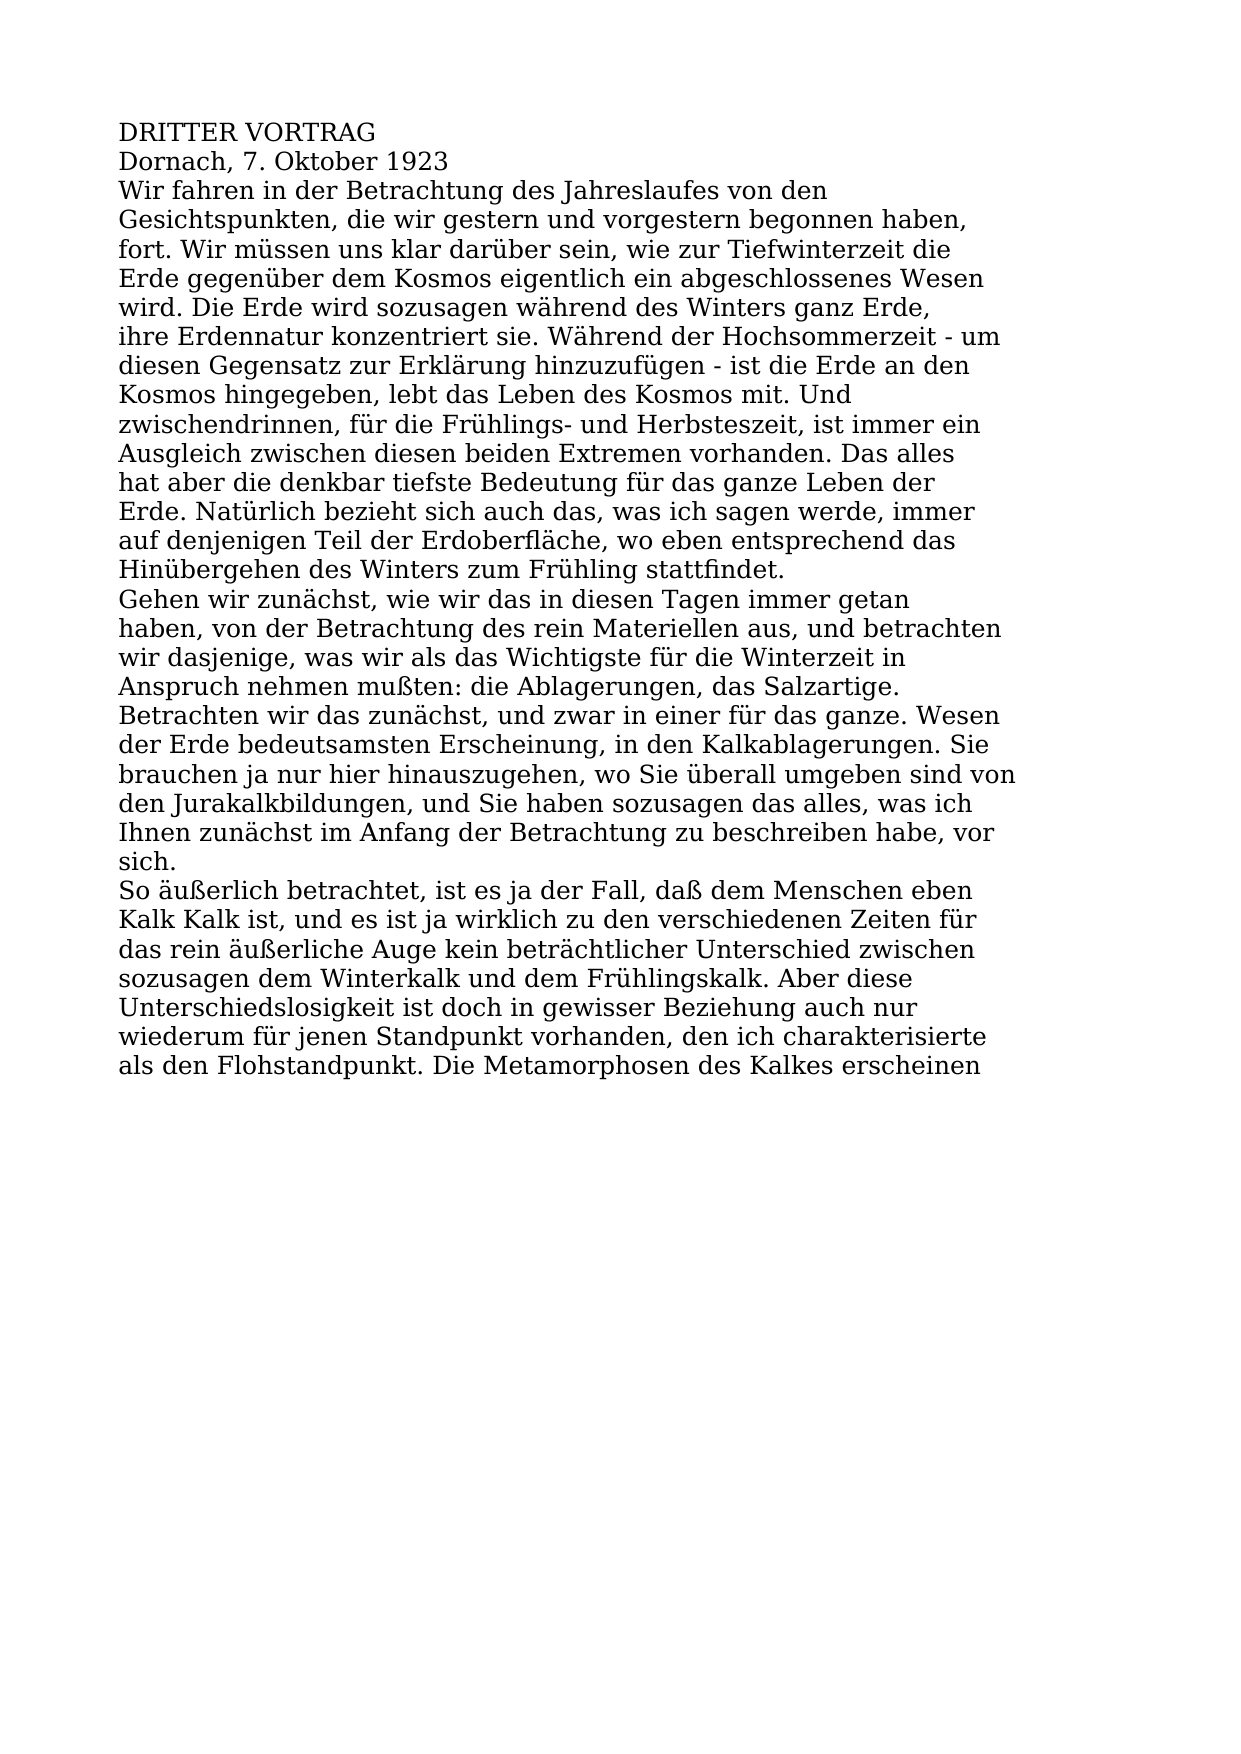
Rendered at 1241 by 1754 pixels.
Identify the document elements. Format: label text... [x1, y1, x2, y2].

text den Jurakalkbildungen, und Sie haben sozusagen das alles, was ich [118, 789, 1122, 818]
text Anspruch nehmen mußten: die Ablagerungen, das Salzartige. [118, 672, 1122, 701]
text Hinübergehen des Winters zum Frühling stattfindet. [118, 556, 1122, 585]
text Kosmos hingegeben, lebt das Leben des Kosmos mit. Und [118, 381, 1122, 410]
text sozusagen dem Winterkalk und dem Frühlingskalk. Aber diese [118, 964, 1122, 993]
text Kalk Kalk ist, und es ist ja wirklich zu den verschiedenen Zeiten für [118, 906, 1122, 935]
text das rein äußerliche Auge kein beträchtlicher Unterschied zwischen [118, 935, 1122, 964]
text Gesichtspunkten, die wir gestern und vorgestern begonnen haben, [118, 206, 1122, 235]
text fort. Wir müssen uns klar darüber sein, wie zur Tiefwinterzeit die [118, 235, 1122, 264]
text Ausgleich zwischen diesen beiden Extremen vorhanden. Das alles [118, 439, 1122, 468]
text wird. Die Erde wird sozusagen während des Winters ganz Erde, [118, 293, 1122, 322]
text Gehen wir zunächst, wie wir das in diesen Tagen immer getan [118, 585, 1122, 614]
text Ihnen zunächst im Anfang der Betrachtung zu beschreiben habe, vor [118, 818, 1122, 847]
text Dornach, 7. Oktober 1923 [118, 147, 1122, 176]
text So äußerlich betrachtet, ist es ja der Fall, daß dem Menschen eben [118, 876, 1122, 906]
text auf denjenigen Teil der Erdoberfläche, wo eben entsprechend das [118, 526, 1122, 556]
text haben, von der Betrachtung des rein Materiellen aus, und betrachten [118, 614, 1122, 643]
text Unterschiedslosigkeit ist doch in gewisser Beziehung auch nur [118, 993, 1122, 1022]
text sich. [118, 847, 1122, 876]
text brauchen ja nur hier hinauszugehen, wo Sie überall umgeben sind von [118, 760, 1122, 789]
text als den Flohstandpunkt. Die Metamorphosen des Kalkes erscheinen [118, 1051, 1122, 1081]
text zwischendrinnen, für die Frühlings- und Herbsteszeit, ist immer ein [118, 410, 1122, 439]
text ihre Erdennatur konzentriert sie. Während der Hochsommerzeit - um [118, 322, 1122, 351]
text diesen Gegensatz zur Erklärung hinzuzufügen - ist die Erde an den [118, 351, 1122, 381]
text wir dasjenige, was wir als das Wichtigste für die Winterzeit in [118, 643, 1122, 672]
text Wir fahren in der Betrachtung des Jahreslaufes von den [118, 176, 1122, 206]
text wiederum für jenen Standpunkt vorhanden, den ich charakterisierte [118, 1022, 1122, 1051]
text hat aber die denkbar tiefste Bedeutung für das ganze Leben der [118, 468, 1122, 497]
text Erde gegenüber dem Kosmos eigentlich ein abgeschlossenes Wesen [118, 264, 1122, 293]
text Erde. Natürlich bezieht sich auch das, was ich sagen werde, immer [118, 497, 1122, 526]
text Betrachten wir das zunächst, und zwar in einer für das ganze. Wesen [118, 701, 1122, 731]
text DRITTER VORTRAG [118, 118, 1122, 147]
text der Erde bedeutsamsten Erscheinung, in den Kalkablagerungen. Sie [118, 731, 1122, 760]
